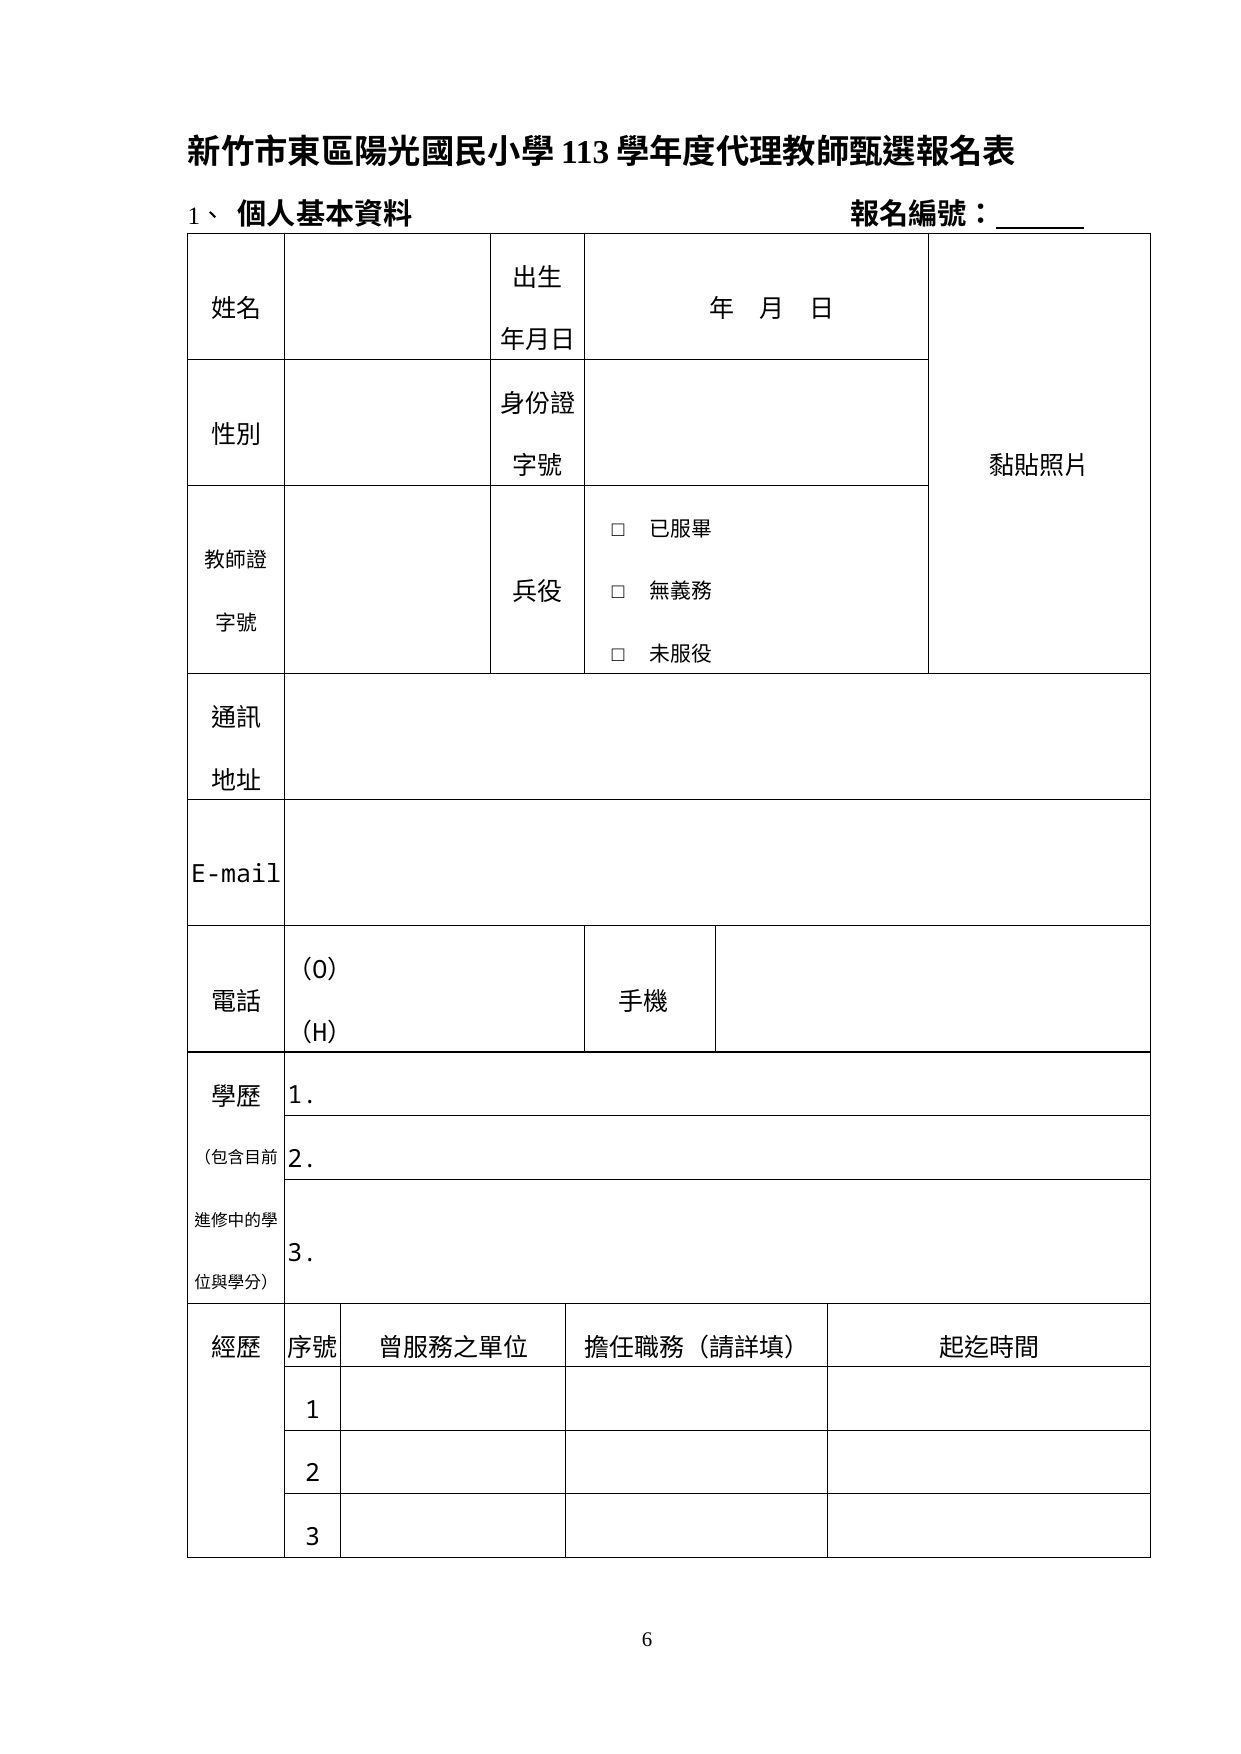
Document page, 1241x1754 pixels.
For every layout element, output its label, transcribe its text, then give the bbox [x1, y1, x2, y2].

table_cell 電話 [188, 926, 284, 1051]
table_cell 起迄時間 [828, 1304, 1150, 1366]
table_cell 3 [285, 1494, 340, 1557]
table_cell [285, 360, 490, 485]
table_cell 教師證 字號 [188, 486, 284, 673]
table_cell 2. [285, 1116, 1150, 1178]
table_cell [341, 1367, 565, 1429]
table_cell 1. [285, 1053, 1150, 1115]
table_cell 性別 [188, 360, 284, 485]
table_cell 經歷 [188, 1304, 284, 1557]
table_cell 2 [285, 1431, 340, 1493]
table_cell [341, 1431, 565, 1493]
table_cell [341, 1494, 565, 1557]
table_cell [566, 1494, 827, 1557]
table_cell 身份證 字號 [491, 360, 584, 485]
table_cell 序號 [285, 1304, 340, 1366]
table_cell 學歷 （包含目前進修中的學位與學分） [188, 1053, 284, 1302]
table_cell [828, 1367, 1150, 1429]
table_header 黏貼照片 [929, 234, 1150, 673]
table_cell 手機 [585, 926, 715, 1051]
table_cell [285, 486, 490, 673]
table_cell 3. [285, 1180, 1150, 1302]
text 新竹市東區陽光國民小學113學年度代理教師甄選報名表 [187, 108, 1106, 170]
table_cell E-mail [188, 800, 284, 925]
table_header [285, 234, 490, 359]
table_header 年 月 日 [585, 234, 928, 359]
table_cell 通訊 地址 [188, 674, 284, 799]
table_cell [716, 926, 1150, 1051]
table_header 出生 年月日 [491, 234, 584, 359]
table_cell 曾服務之單位 [341, 1304, 565, 1366]
table_cell （O） （H） [285, 926, 584, 1051]
table_cell 擔任職務（請詳填） [566, 1304, 827, 1366]
table_cell [285, 674, 1150, 799]
table_cell 1 [285, 1367, 340, 1429]
table_cell [828, 1431, 1150, 1493]
table_cell 兵役 [491, 486, 584, 673]
table_header 姓名 [188, 234, 284, 359]
table_cell [566, 1431, 827, 1493]
table_cell [285, 800, 1150, 925]
table_cell [585, 360, 928, 485]
list 個人基本資料 報名編號： [187, 170, 1106, 233]
table_cell 已服畢 無義務 未服役 [585, 486, 928, 673]
table_cell [566, 1367, 827, 1429]
table_cell [828, 1494, 1150, 1557]
